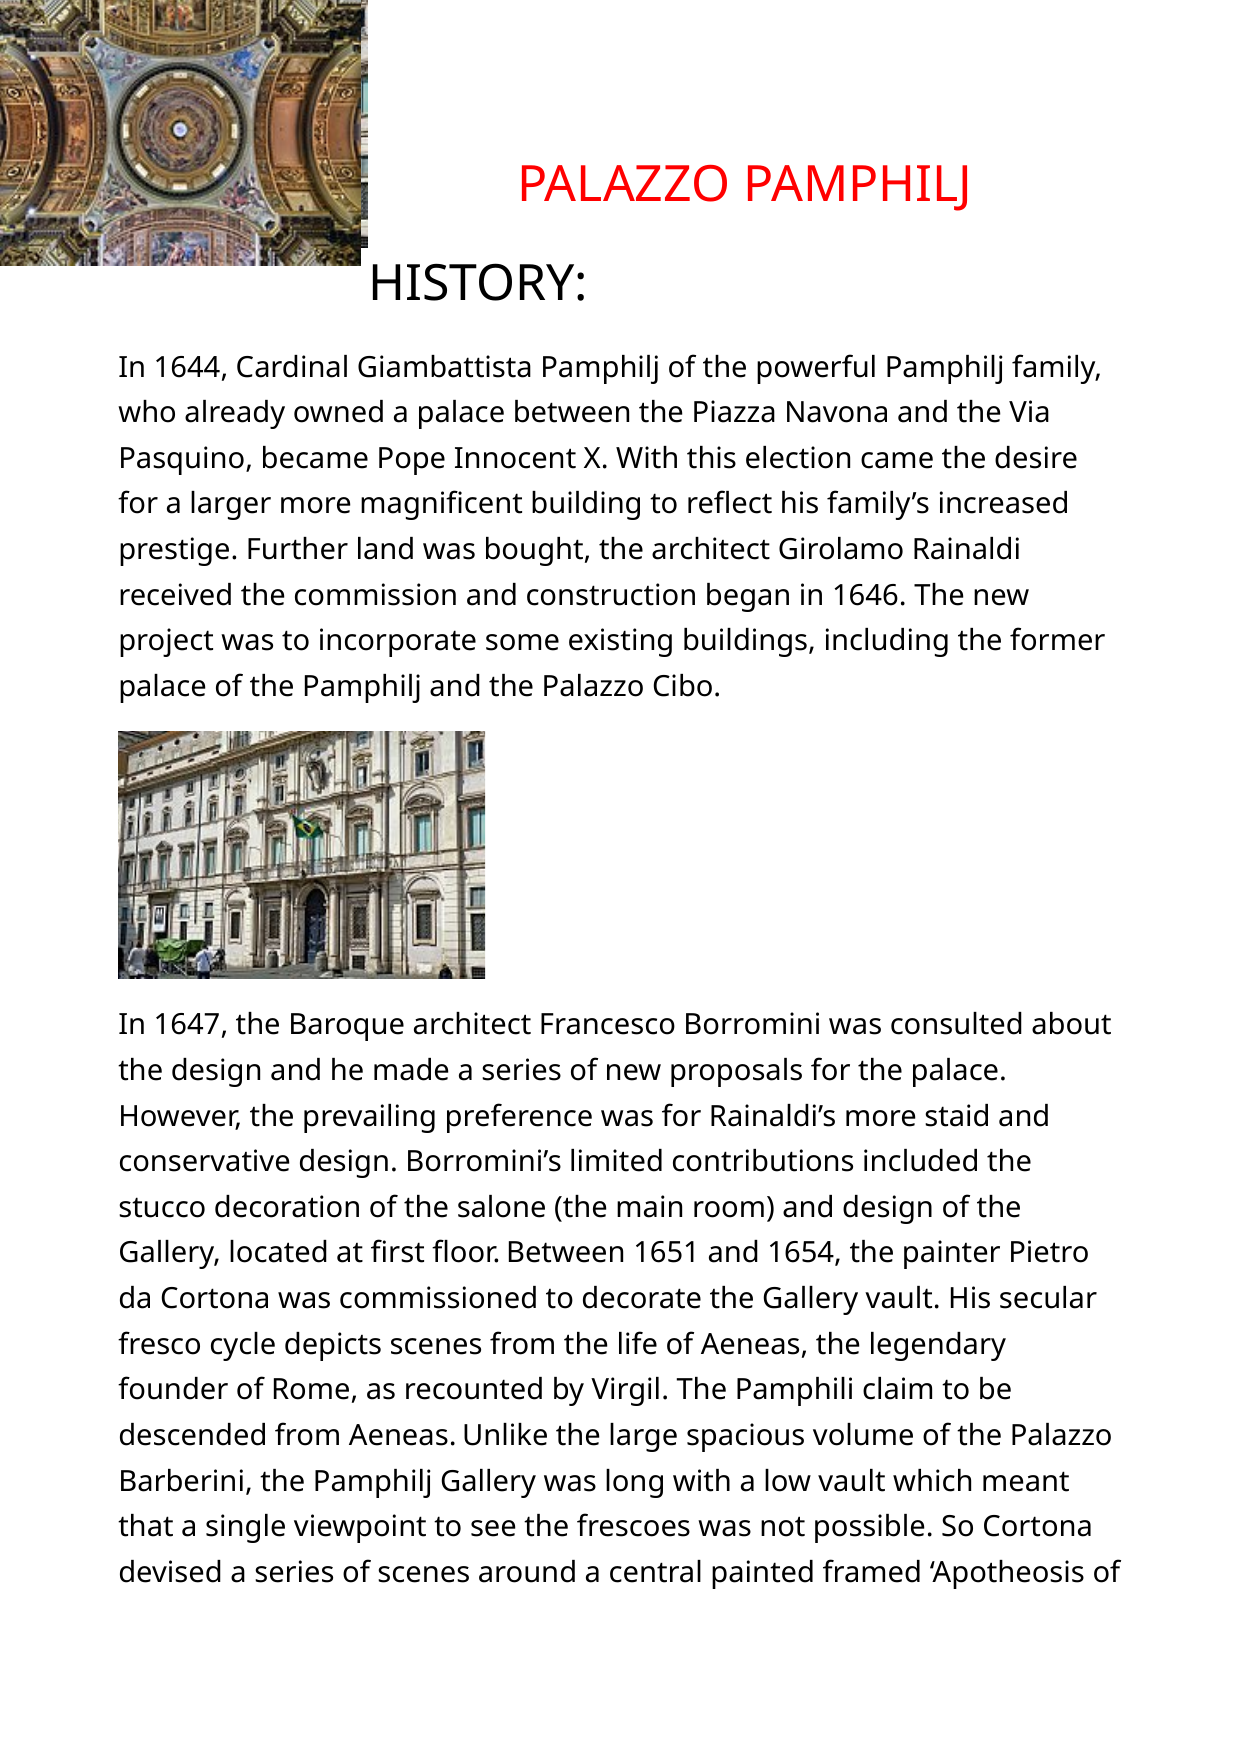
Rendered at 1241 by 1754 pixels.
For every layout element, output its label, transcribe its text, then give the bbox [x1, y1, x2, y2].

picture [0, 0, 368, 266]
text HISTORY: [118, 247, 1122, 315]
text PALAZZO PAMPHILJ [368, 148, 1122, 216]
picture [118, 731, 486, 979]
text In 1644, Cardinal Giambattista Pamphilj of the powerful Pamphilj family, who already owned a palace between the Piazza Navona and the Via Pasquino, became Pope Innocent X. With this election came the desire for a larger more magnificent building to reflect his family’s increased prestige. Further land was bought, the architect Girolamo Rainaldi received the commission and construction began in 1646. The new project was to incorporate some existing buildings, including the former palace of the Pamphilj and the Palazzo Cibo. [118, 346, 1122, 705]
text In 1647, the Baroque architect Francesco Borromini was consulted about the design and he made a series of new proposals for the palace. However, the prevailing preference was for Rainaldi’s more staid and conservative design. Borromini’s limited contributions included the stucco decoration of the salone (the main room) and design of the Gallery, located at first floor. Between 1651 and 1654, the painter Pietro da Cortona was commissioned to decorate the Gallery vault. His secular fresco cycle depicts scenes from the life of Aeneas, the legendary founder of Rome, as recounted by Virgil. The Pamphili claim to be descended from Aeneas. Unlike the large spacious volume of the Palazzo Barberini, the Pamphilj Gallery was long with a low vault which meant that a single viewpoint to see the frescoes was not possible. So Cortona devised a series of scenes around a central painted framed ‘Apotheosis of [118, 1004, 1122, 1591]
